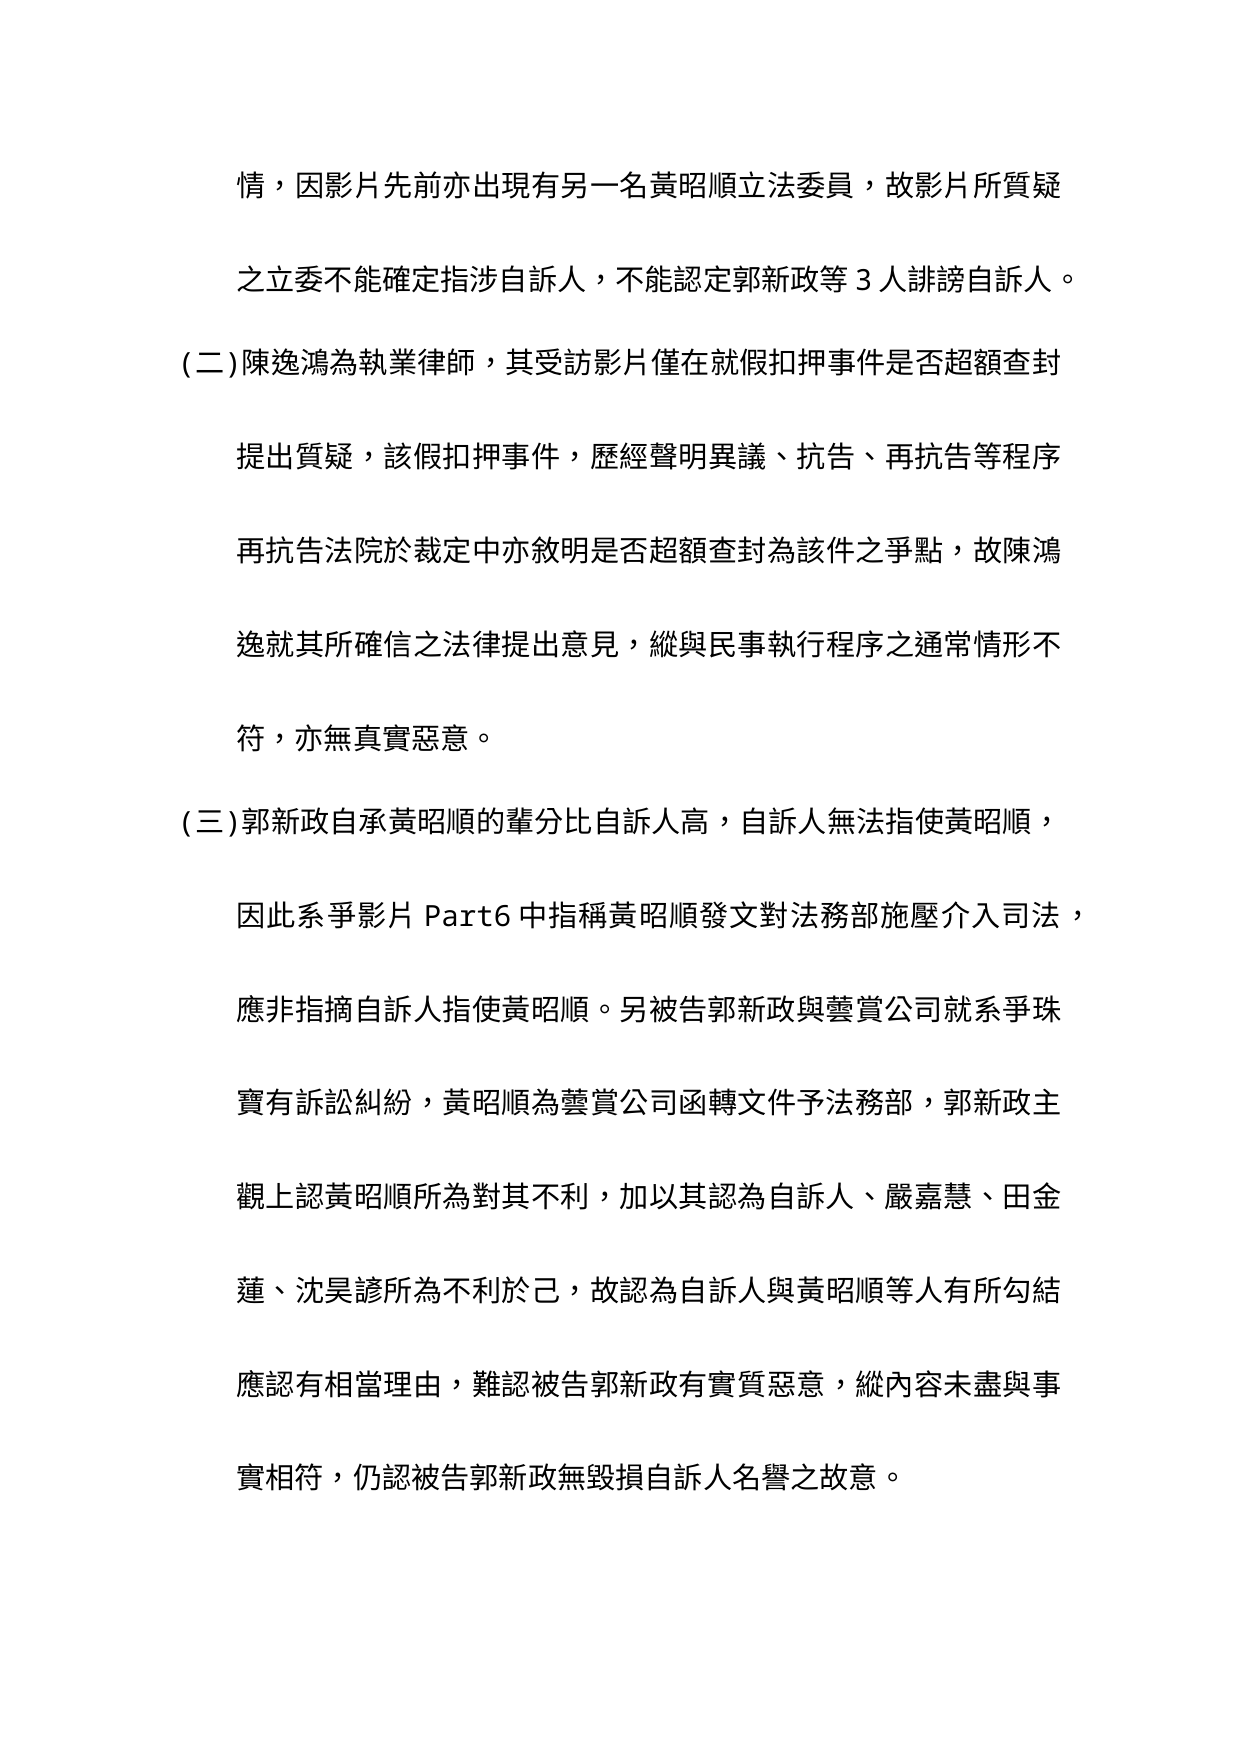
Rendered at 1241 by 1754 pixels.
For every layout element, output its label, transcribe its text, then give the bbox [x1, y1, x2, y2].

text (二)陳逸鴻為執業律師，其受訪影片僅在就假扣押事件是否超額查封提出質疑，該假扣押事件，歷經聲明異議、抗告、再抗告等程序，再抗告法院於裁定中亦敘明是否超額查封為該件之爭點，故陳鴻逸就其所確信之法律提出意見，縱與民事執行程序之通常情形不符，亦無真實惡意。 [177, 320, 1063, 757]
text (一)系爭影片Part2由盛竹如傳述對李新、郭新政舉報洗錢嫌疑、媒體報導及假扣押等報復行為及李新於選舉時遭人在臉書貼文與女友一起意圖染指國民黨黨產等，而質疑背後是否有立委介入等情，因影片先前亦出現有另一名黃昭順立法委員，故影片所質疑之立委不能確定指涉自訴人，不能認定郭新政等3人誹謗自訴人。 [177, 142, 1063, 298]
text (三)郭新政自承黃昭順的輩分比自訴人高，自訴人無法指使黃昭順，因此系爭影片Part6中指稱黃昭順發文對法務部施壓介入司法，應非指摘自訴人指使黃昭順。另被告郭新政與蕓賞公司就系爭珠寶有訴訟糾紛，黃昭順為蕓賞公司函轉文件予法務部，郭新政主觀上認黃昭順所為對其不利，加以其認為自訴人、嚴嘉慧、田金蓮、沈昊諺所為不利於己，故認為自訴人與黃昭順等人有所勾結，應認有相當理由，難認被告郭新政有實質惡意，縱內容未盡與事實相符，仍認被告郭新政無毀損自訴人名譽之故意。 [177, 778, 1063, 1497]
